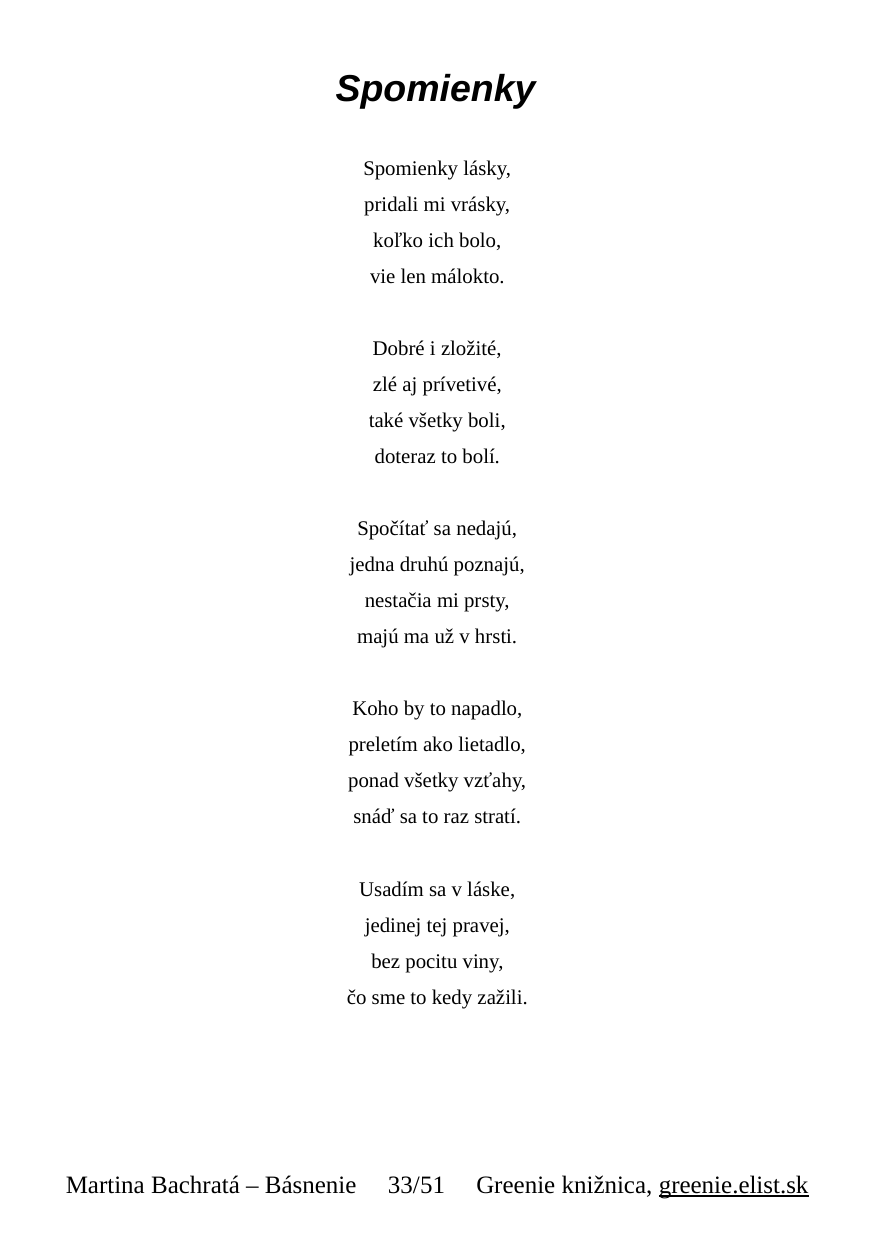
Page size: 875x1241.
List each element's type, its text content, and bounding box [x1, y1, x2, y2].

text jedna druhú poznajú, [41, 552, 833, 576]
text jedinej tej pravej, [41, 912, 833, 937]
text vie len málokto. [41, 264, 833, 288]
text Koho by to napadlo, [41, 696, 833, 720]
subtitle Spomienky [41, 66, 833, 109]
text ponad všetky vzťahy, [41, 768, 833, 792]
text nestačia mi prsty, [41, 588, 833, 612]
text doteraz to bolí. [41, 444, 833, 468]
text čo sme to kedy zažili. [41, 984, 833, 1009]
text koľko ich bolo, [41, 228, 833, 252]
text zlé aj prívetivé, [41, 372, 833, 396]
text snáď sa to raz stratí. [41, 804, 833, 828]
text Usadím sa v láske, [41, 876, 833, 901]
text Spomienky lásky, [41, 156, 833, 180]
text pridali mi vrásky, [41, 192, 833, 216]
text preletím ako lietadlo, [41, 732, 833, 756]
text také všetky boli, [41, 408, 833, 432]
text Dobré i zložité, [41, 336, 833, 360]
text Spočítať sa nedajú, [41, 516, 833, 540]
text bez pocitu viny, [41, 948, 833, 973]
text majú ma už v hrsti. [41, 624, 833, 648]
